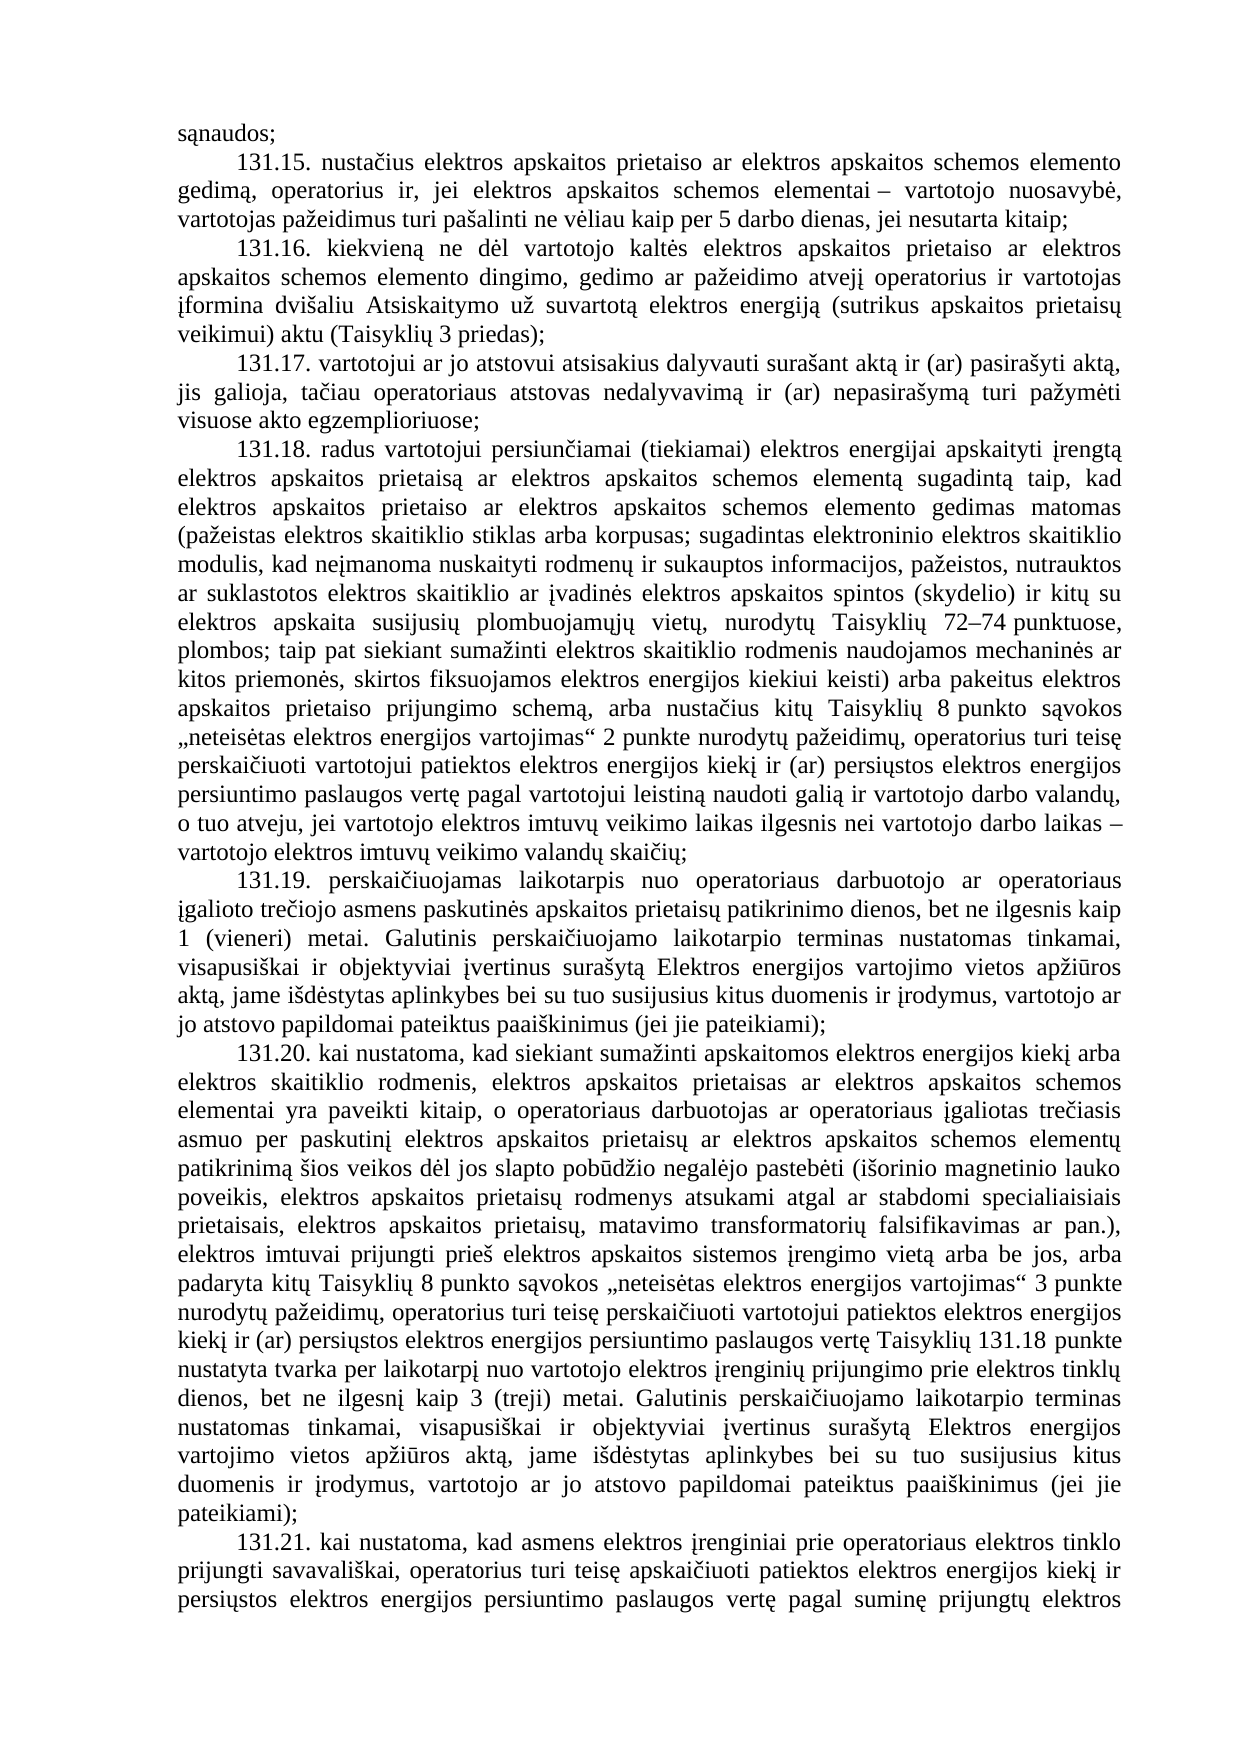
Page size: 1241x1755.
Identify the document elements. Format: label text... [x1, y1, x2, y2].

text 131.20. kai nustatoma, kad siekiant sumažinti apskaitomos elektros energijos kiekį arba elektros skaitiklio rodmenis, elektros apskaitos prietaisas ar elektros apskaitos schemos elementai yra paveikti kitaip, o operatoriaus darbuotojas ar operatoriaus įgaliotas trečiasis asmuo per paskutinį elektros apskaitos prietaisų ar elektros apskaitos schemos elementų patikrinimą šios veikos dėl jos slapto pobūdžio negalėjo pastebėti (išorinio magnetinio lauko poveikis, elektros apskaitos prietaisų rodmenys atsukami atgal ar stabdomi specialiaisiais prietaisais, elektros apskaitos prietaisų, matavimo transformatorių falsifikavimas ar pan.), elektros imtuvai prijungti prieš elektros apskaitos sistemos įrengimo vietą arba be jos, arba padaryta kitų Taisyklių 8 punkto sąvokos „neteisėtas elektros energijos vartojimas“ 3 punkte nurodytų pažeidimų, operatorius turi teisę perskaičiuoti vartotojui patiektos elektros energijos kiekį ir (ar) persiųstos elektros energijos persiuntimo paslaugos vertę Taisyklių 131.18 punkte nustatyta tvarka per laikotarpį nuo vartotojo elektros įrenginių prijungimo prie elektros tinklų dienos, bet ne ilgesnį kaip 3 (treji) metai. Galutinis perskaičiuojamo laikotarpio terminas nustatomas tinkamai, visapusiškai ir objektyviai įvertinus surašytą Elektros energijos vartojimo vietos apžiūros aktą, jame išdėstytas aplinkybes bei su tuo susijusius kitus duomenis ir įrodymus, vartotojo ar jo atstovo papildomai pateiktus paaiškinimus (jei jie pateikiami); [177, 1038, 1122, 1527]
text 131.18. radus vartotojui persiunčiamai (tiekiamai) elektros energijai apskaityti įrengtą elektros apskaitos prietaisą ar elektros apskaitos schemos elementą sugadintą taip, kad elektros apskaitos prietaiso ar elektros apskaitos schemos elemento gedimas matomas (pažeistas elektros skaitiklio stiklas arba korpusas; sugadintas elektroninio elektros skaitiklio modulis, kad neįmanoma nuskaityti rodmenų ir sukauptos informacijos, pažeistos, nutrauktos ar suklastotos elektros skaitiklio ar įvadinės elektros apskaitos spintos (skydelio) ir kitų su elektros apskaita susijusių plombuojamųjų vietų, nurodytų Taisyklių 72–74 punktuose, plombos; taip pat siekiant sumažinti elektros skaitiklio rodmenis naudojamos mechaninės ar kitos priemonės, skirtos fiksuojamos elektros energijos kiekiui keisti) arba pakeitus elektros apskaitos prietaiso prijungimo schemą, arba nustačius kitų Taisyklių 8 punkto sąvokos „neteisėtas elektros energijos vartojimas“ 2 punkte nurodytų pažeidimų, operatorius turi teisę perskaičiuoti vartotojui patiektos elektros energijos kiekį ir (ar) persiųstos elektros energijos persiuntimo paslaugos vertę pagal vartotojui leistiną naudoti galią ir vartotojo darbo valandų, o tuo atveju, jei vartotojo elektros imtuvų veikimo laikas ilgesnis nei vartotojo darbo laikas – vartotojo elektros imtuvų veikimo valandų skaičių; [177, 434, 1122, 866]
text 131.15. nustačius elektros apskaitos prietaiso ar elektros apskaitos schemos elemento gedimą, operatorius ir, jei elektros apskaitos schemos elementai – vartotojo nuosavybė, vartotojas pažeidimus turi pašalinti ne vėliau kaip per 5 darbo dienas, jei nesutarta kitaip; [177, 147, 1122, 233]
text sąnaudos; [177, 118, 1122, 147]
text 131.21. kai nustatoma, kad asmens elektros įrenginiai prie operatoriaus elektros tinklo prijungti savavališkai, operatorius turi teisę apskaičiuoti patiektos elektros energijos kiekį ir persiųstos elektros energijos persiuntimo paslaugos vertę pagal suminę prijungtų elektros [177, 1527, 1122, 1613]
text 131.17. vartotojui ar jo atstovui atsisakius dalyvauti surašant aktą ir (ar) pasirašyti aktą, jis galioja, tačiau operatoriaus atstovas nedalyvavimą ir (ar) nepasirašymą turi pažymėti visuose akto egzemplioriuose; [177, 348, 1122, 434]
text 131.16. kiekvieną ne dėl vartotojo kaltės elektros apskaitos prietaiso ar elektros apskaitos schemos elemento dingimo, gedimo ar pažeidimo atvejį operatorius ir vartotojas įformina dvišaliu Atsiskaitymo už suvartotą elektros energiją (sutrikus apskaitos prietaisų veikimui) aktu (Taisyklių 3 priedas); [177, 233, 1122, 348]
text 131.19. perskaičiuojamas laikotarpis nuo operatoriaus darbuotojo ar operatoriaus įgalioto trečiojo asmens paskutinės apskaitos prietaisų patikrinimo dienos, bet ne ilgesnis kaip 1 (vieneri) metai. Galutinis perskaičiuojamo laikotarpio terminas nustatomas tinkamai, visapusiškai ir objektyviai įvertinus surašytą Elektros energijos vartojimo vietos apžiūros aktą, jame išdėstytas aplinkybes bei su tuo susijusius kitus duomenis ir įrodymus, vartotojo ar jo atstovo papildomai pateiktus paaiškinimus (jei jie pateikiami); [177, 866, 1122, 1038]
